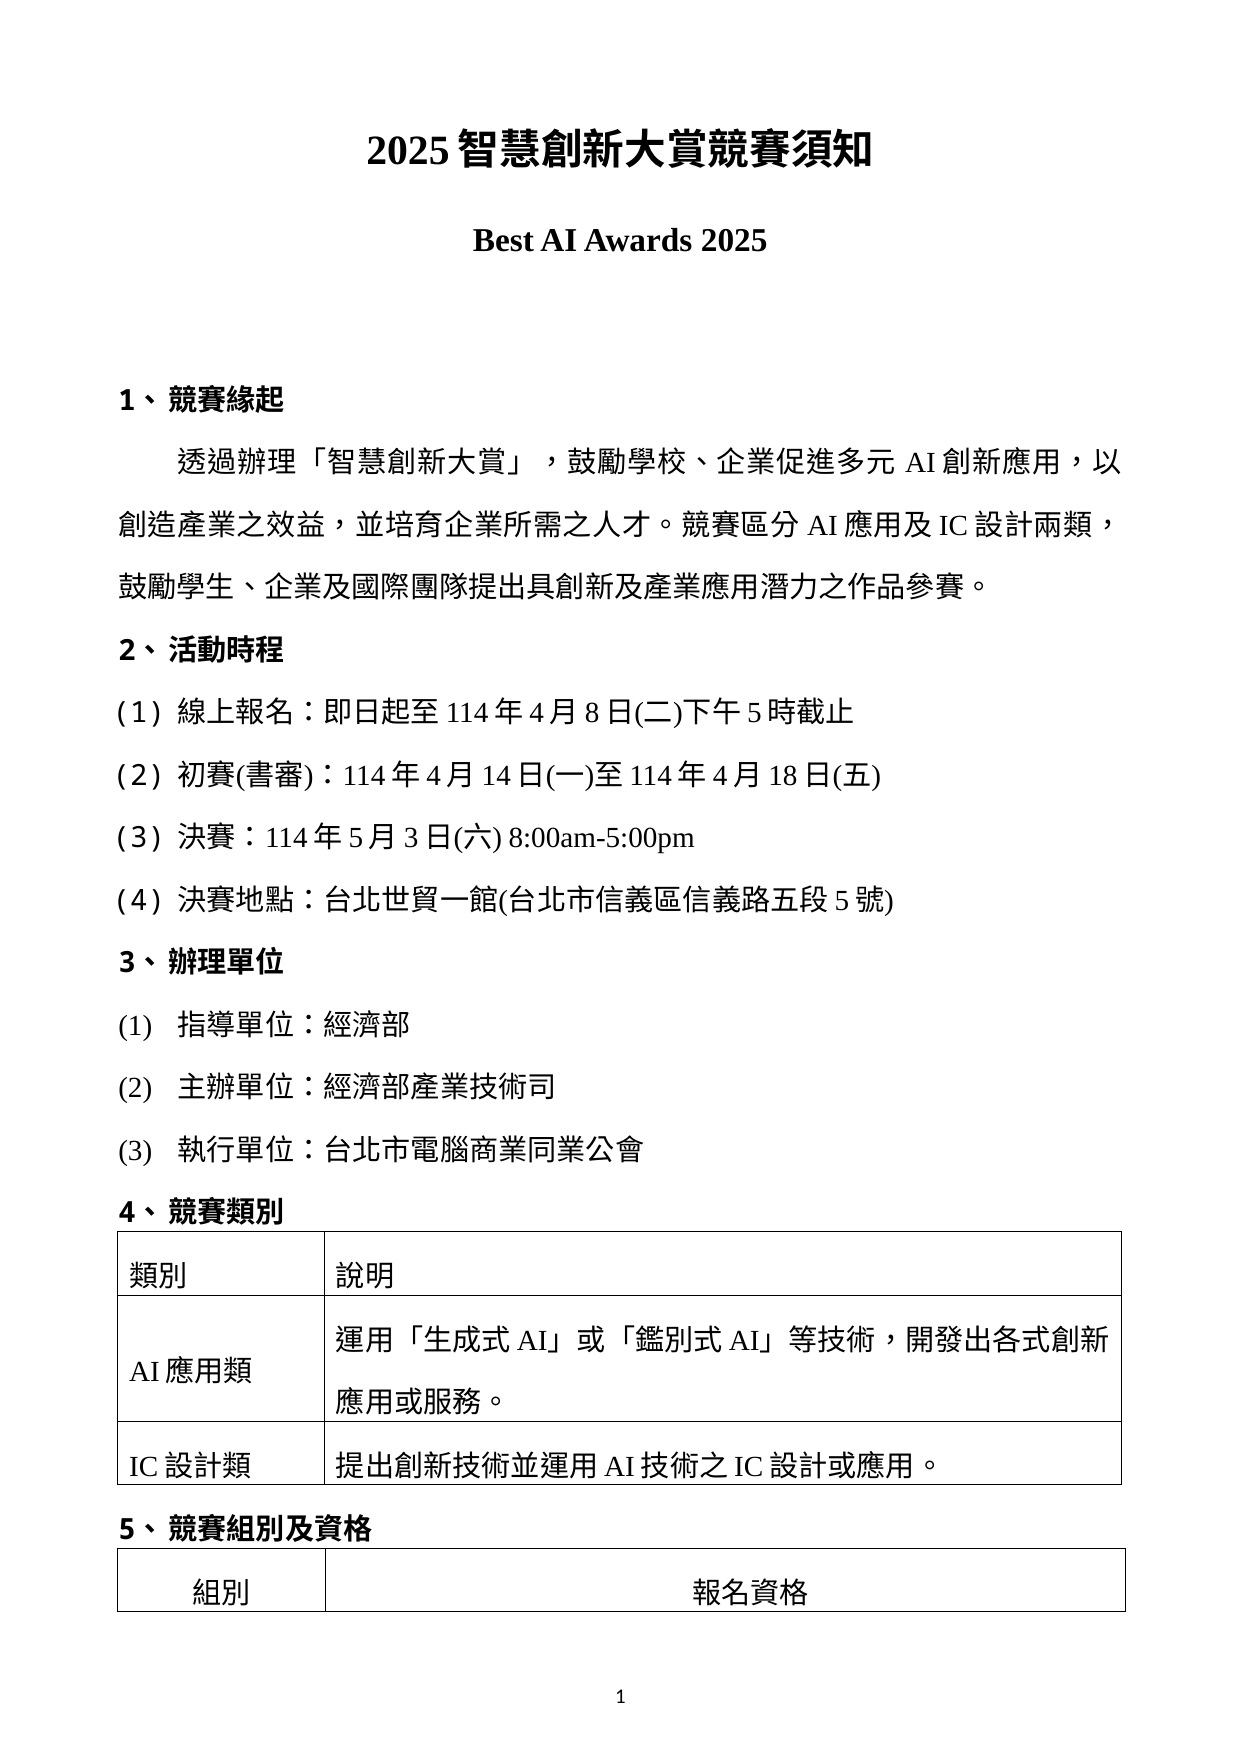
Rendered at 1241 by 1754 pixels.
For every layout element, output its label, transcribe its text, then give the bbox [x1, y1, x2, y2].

list 決賽地點：台北世貿一館(台北市信義區信義路五段5號) [112, 856, 1122, 918]
list 初賽(書審)：114年4月14日(一)至114年4月18日(五) [112, 731, 1122, 793]
list 執行單位：台北市電腦商業同業公會 [118, 1106, 1122, 1168]
list 競賽組別及資格 [118, 1485, 1122, 1548]
table_header 說明 [325, 1232, 1121, 1294]
list 決賽：114年5月3日(六) 8:00am-5:00pm [112, 793, 1122, 856]
table_header 類別 [118, 1232, 324, 1294]
table_header 報名資格 [326, 1549, 1125, 1611]
text Best AI Awards 2025 [118, 197, 1122, 260]
list 活動時程 [118, 606, 1122, 668]
list 競賽類別 [118, 1168, 1122, 1231]
text 2025智慧創新大賞競賽須知 [118, 105, 1122, 167]
table_cell 提出創新技術並運用AI技術之IC設計或應用。 [325, 1422, 1121, 1484]
list 主辦單位：經濟部產業技術司 [118, 1043, 1122, 1106]
list 線上報名：即日起至114年4月8日(二)下午5時截止 [112, 668, 1122, 731]
list 指導單位：經濟部 [118, 981, 1122, 1043]
text 透過辦理「智慧創新大賞」，鼓勵學校、企業促進多元AI創新應用，以創造產業之效益，並培育企業所需之人才。競賽區分AI應用及IC設計兩類，鼓勵學生、企業及國際團隊提出具創新及產業應用潛力之作品參賽。 [118, 418, 1122, 606]
table_cell 運用「生成式AI」或「鑑別式AI」等技術，開發出各式創新應用或服務。 [325, 1296, 1121, 1421]
table_cell IC設計類 [118, 1422, 324, 1484]
table_header 組別 [118, 1549, 325, 1611]
list 辦理單位 [118, 918, 1122, 981]
list 競賽緣起 [118, 356, 1122, 418]
table_cell AI應用類 [118, 1296, 324, 1421]
